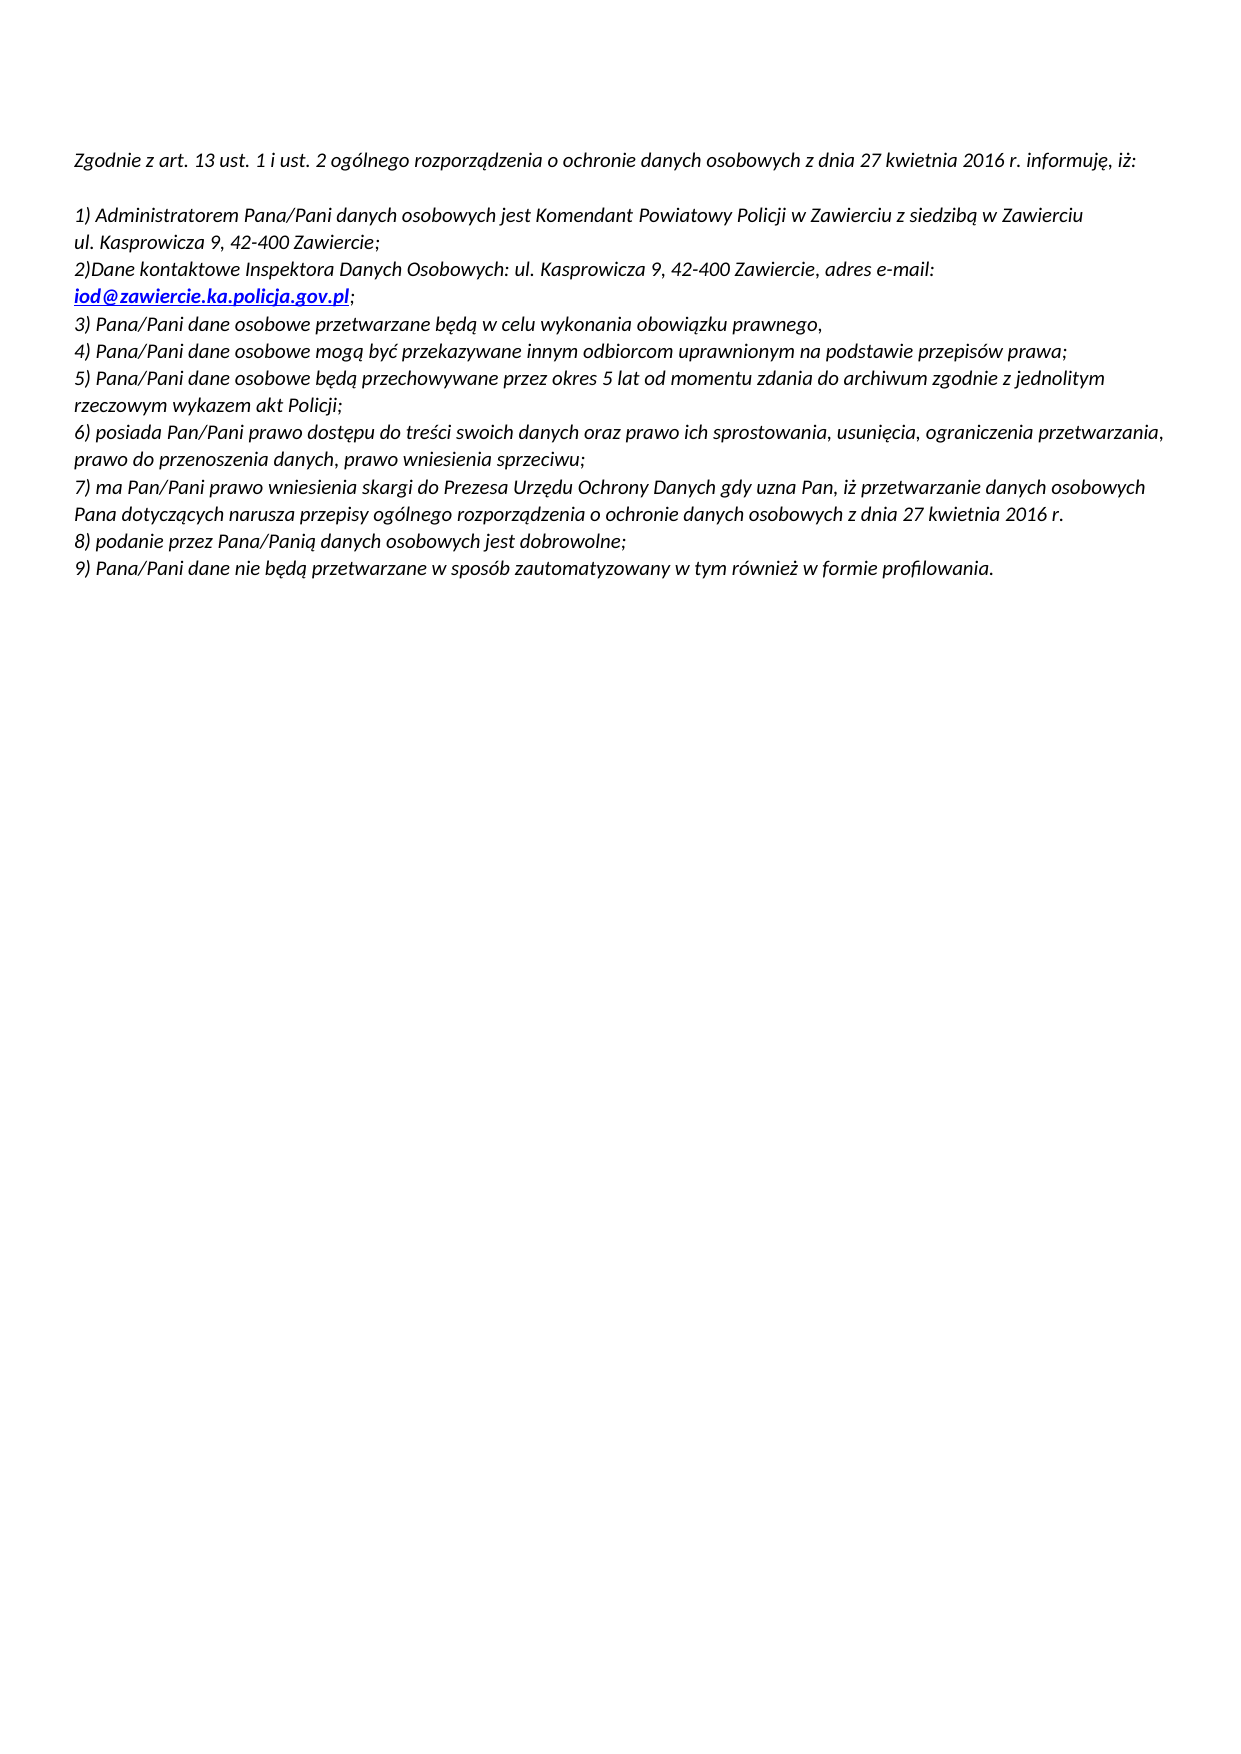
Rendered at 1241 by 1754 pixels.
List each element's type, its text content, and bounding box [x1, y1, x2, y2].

text Zgodnie z art. 13 ust. 1 i ust. 2 ogólnego rozporządzenia o ochronie danych osobowych z dnia 27 kwietnia 2016 r. informuję, iż: 1) Administratorem Pana/Pani danych osobowych jest Komendant Powiatowy Policji w Zawierciu z siedzibą w Zawierciu ul. Kasprowicza 9, 42-400 Zawiercie; 2)Dane kontaktowe Inspektora Danych Osobowych: ul. Kasprowicza 9, 42-400 Zawiercie, adres e-mail: iod@zawiercie.ka.policja.gov.pl; 3) Pana/Pani dane osobowe przetwarzane będą w celu wykonania obowiązku prawnego, 4) Pana/Pani dane osobowe mogą być przekazywane innym odbiorcom uprawnionym na podstawie przepisów prawa; 5) Pana/Pani dane osobowe będą przechowywane przez okres 5 lat od momentu zdania do archiwum zgodnie z jednolitym rzeczowym wykazem akt Policji; 6) posiada Pan/Pani prawo dostępu do treści swoich danych oraz prawo ich sprostowania, usunięcia, ograniczenia przetwarzania, prawo do przenoszenia danych, prawo wniesienia sprzeciwu; 7) ma Pan/Pani prawo wniesienia skargi do Prezesa Urzędu Ochrony Danych gdy uzna Pan, iż przetwarzanie danych osobowych Pana dotyczących narusza przepisy ogólnego rozporządzenia o ochronie danych osobowych z dnia 27 kwietnia 2016 r. 8) podanie przez Pana/Panią danych osobowych jest dobrowolne; 9) Pana/Pani dane nie będą przetwarzane w sposób zautomatyzowany w tym również w formie profilowania. [74, 148, 1181, 581]
